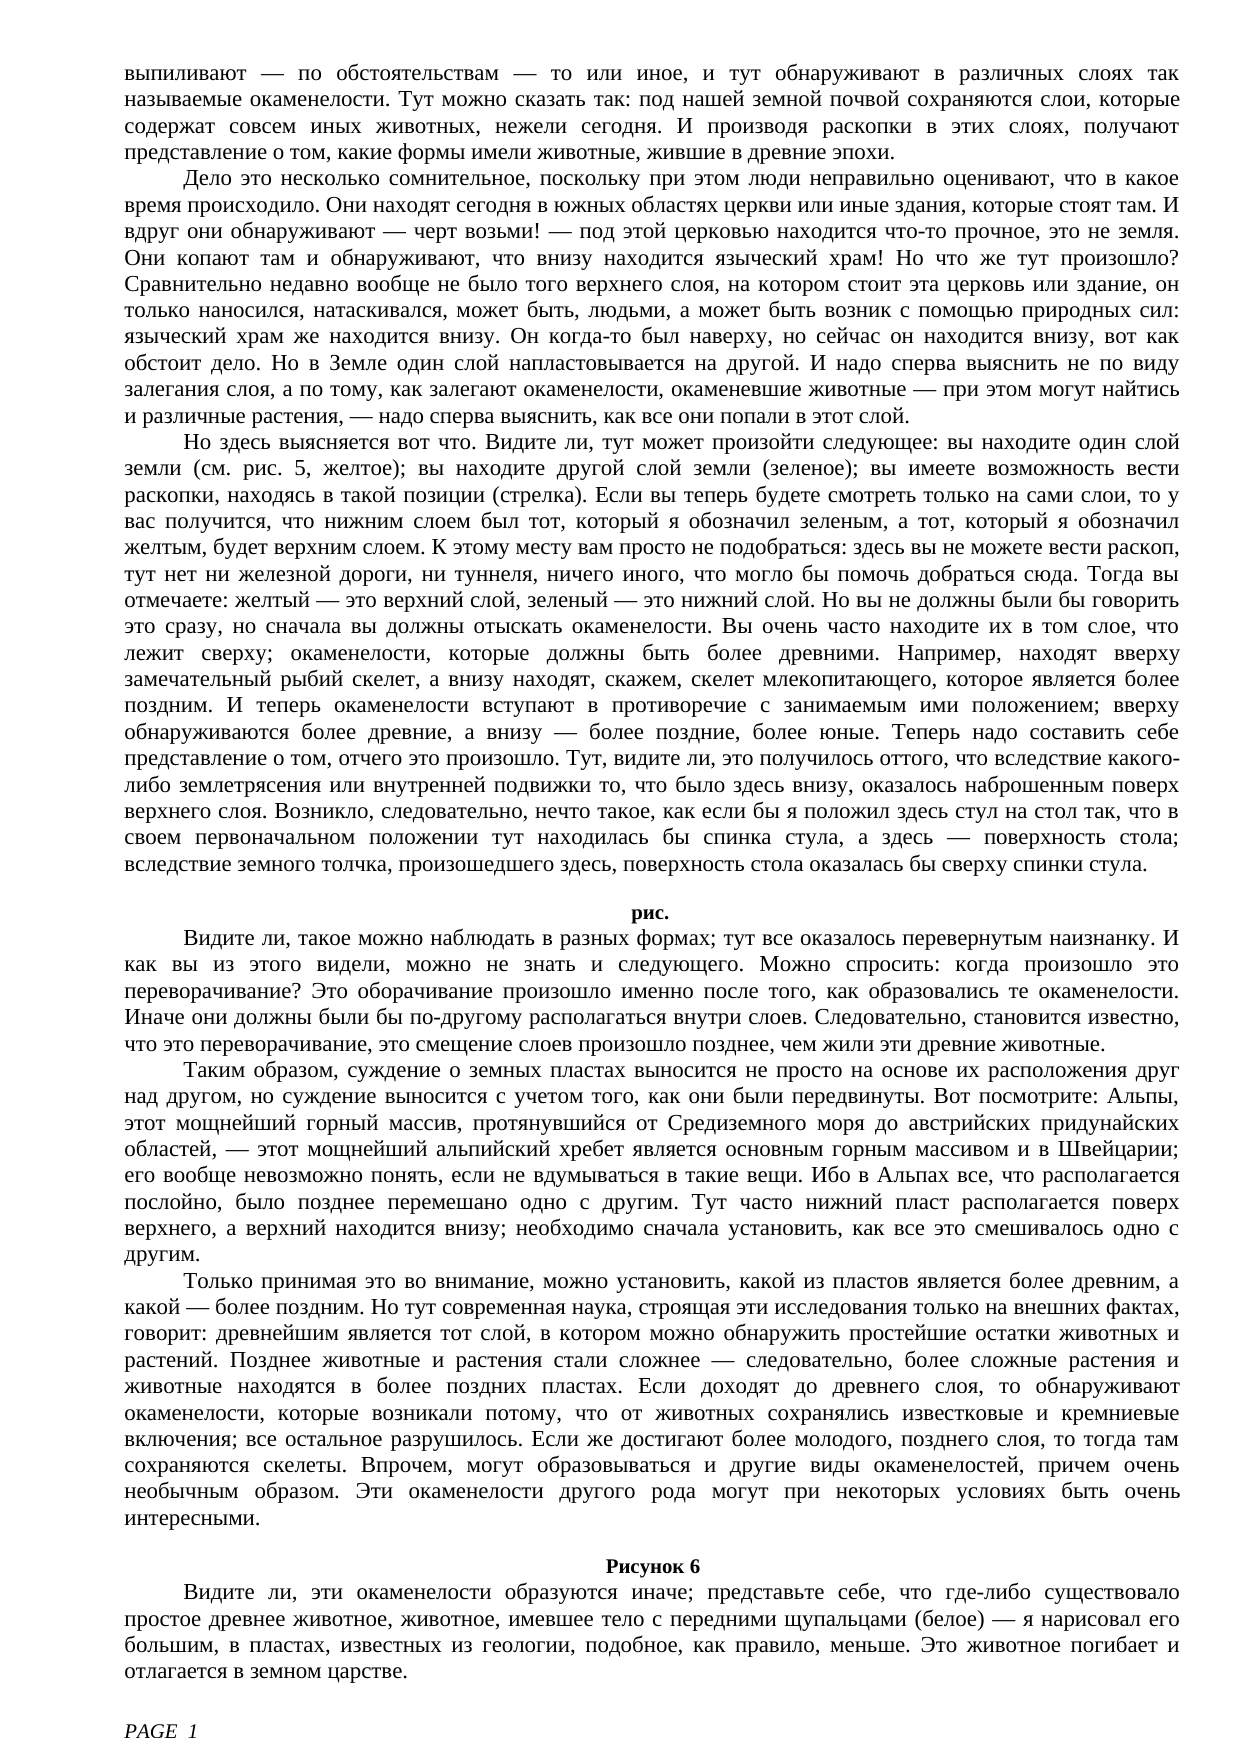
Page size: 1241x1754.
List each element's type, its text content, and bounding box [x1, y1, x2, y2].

text Дело это несколько сомнительное, поскольку при этом люди неправильно оценивают, что в какое время происходило. Они находят сегодня в южных областях церкви или иные здания, которые стоят там. И вдруг они обнаруживают — черт возьми! — под этой церковью находится что-то прочное, это не земля. Они копают там и обнаруживают, что внизу находится языческий храм! Но что же тут произошло? Сравнительно недавно вообще не было того верхнего слоя, на котором стоит эта церковь или здание, он только наносился, натаскивался, может быть, людьми, а может быть возник с помощью природных сил: языческий храм же находится внизу. Он когда-то был наверху, но сейчас он находится внизу, вот как обстоит дело. Но в Земле один слой напластовывается на другой. И надо сперва выяснить не по виду залегания слоя, а по тому, как залегают окаменелости, окаменевшие животные — при этом могут найтись и различные растения, — надо сперва выяснить, как все они попали в этот слой. [124, 164, 1181, 428]
text Но здесь выясняется вот что. Видите ли, тут может произойти следующее: вы находите один слой земли (см. рис. 5, желтое); вы находите другой слой земли (зеленое); вы имеете возможность вести раскопки, находясь в такой позиции (стрелка). Если вы теперь будете смотреть только на сами слои, то у вас получится, что нижним слоем был тот, который я обозначил зеленым, а тот, который я обозначил желтым, будет верхним слоем. К этому месту вам просто не подобраться: здесь вы не можете вести раскоп, тут нет ни железной дороги, ни туннеля, ничего иного, что могло бы помочь добраться сюда. Тогда вы отмечаете: желтый — это верхний слой, зеленый — это нижний слой. Но вы не должны были бы говорить это сразу, но сначала вы должны отыскать окаменелости. Вы очень часто находите их в том слое, что лежит сверху; окаменелости, которые должны быть более древними. Например, находят вверху замечательный рыбий скелет, а внизу находят, скажем, скелет млекопитающего, которое является более поздним. И теперь окаменелости вступают в противоречие с занимаемым ими положением; вверху обнаруживаются более древние, а внизу — более поздние, более юные. Теперь надо составить себе представление о том, отчего это произошло. Тут, видите ли, это получилось оттого, что вследствие какого-либо землетрясения или внутренней подвижки то, что было здесь внизу, оказалось наброшенным поверх верхнего слоя. Возникло, следовательно, нечто такое, как если бы я положил здесь стул на стол так, что в своем первоначальном положении тут находилась бы спинка стула, а здесь — поверхность стола; вследствие земного толчка, произошедшего здесь, поверхность стола оказалась бы сверху спинки стула. [124, 428, 1181, 876]
text рис. [124, 900, 1181, 924]
text выпиливают — по обстоятельствам — то или иное, и тут обнаруживают в различных слоях так называемые окаменелости. Тут можно сказать так: под нашей земной почвой сохраняются слои, которые содержат совсем иных животных, нежели сегодня. И производя раскопки в этих слоях, получают представление о том, какие формы имели животные, жившие в древние эпохи. [124, 59, 1181, 164]
text Видите ли, эти окаменелости образуются иначе; представьте себе, что где-либо существовало простое древнее животное, животное, имевшее тело с передними щупальцами (белое) — я нарисовал его большим, в пластах, известных из геологии, подобное, как правило, меньше. Это животное погибает и отлагается в земном царстве. [124, 1578, 1181, 1684]
text Только принимая это во внимание, можно установить, какой из пластов является более древним, а какой — более поздним. Но тут современная наука, строящая эти исследования только на внешних фактах, говорит: древнейшим является тот слой, в котором можно обнаружить простейшие остатки животных и растений. Позднее животные и растения стали сложнее — следовательно, более сложные растения и животные находятся в более поздних пластах. Если доходят до древнего слоя, то обнаруживают окаменелости, которые возникали потому, что от животных сохранялись известковые и кремниевые включения; все остальное разрушилось. Если же достигают более молодого, позднего слоя, то тогда там сохраняются скелеты. Впрочем, могут образовываться и другие виды окаменелостей, причем очень необычным образом. Эти окаменелости другого рода могут при некоторых условиях быть очень интересными. [124, 1267, 1181, 1530]
text Видите ли, такое можно наблюдать в разных формах; тут все оказалось перевернутым наизнанку. И как вы из этого видели, можно не знать и следующего. Можно спросить: когда произошло это переворачивание? Это оборачивание произошло именно после того, как образовались те окаменелости. Иначе они должны были бы по-другому располагаться внутри слоев. Следовательно, становится известно, что это переворачивание, это смещение слоев произошло позднее, чем жили эти древние животные. [124, 924, 1181, 1056]
text Рисунок 6 [124, 1554, 1181, 1578]
text Таким образом, суждение о земных пластах выносится не просто на основе их расположения друг над другом, но суждение выносится с учетом того, как они были передвинуты. Вот посмотрите: Альпы, этот мощнейший горный массив, протянувшийся от Средиземного моря до австрийских придунайских областей, — этот мощнейший альпийский хребет является основным горным массивом и в Швейцарии; его вообще невозможно понять, если не вдумываться в такие вещи. Ибо в Альпах все, что располагается послойно, было позднее перемешано одно с другим. Тут часто нижний пласт располагается поверх верхнего, а верхний находится внизу; необходимо сначала установить, как все это смешивалось одно с другим. [124, 1056, 1181, 1267]
